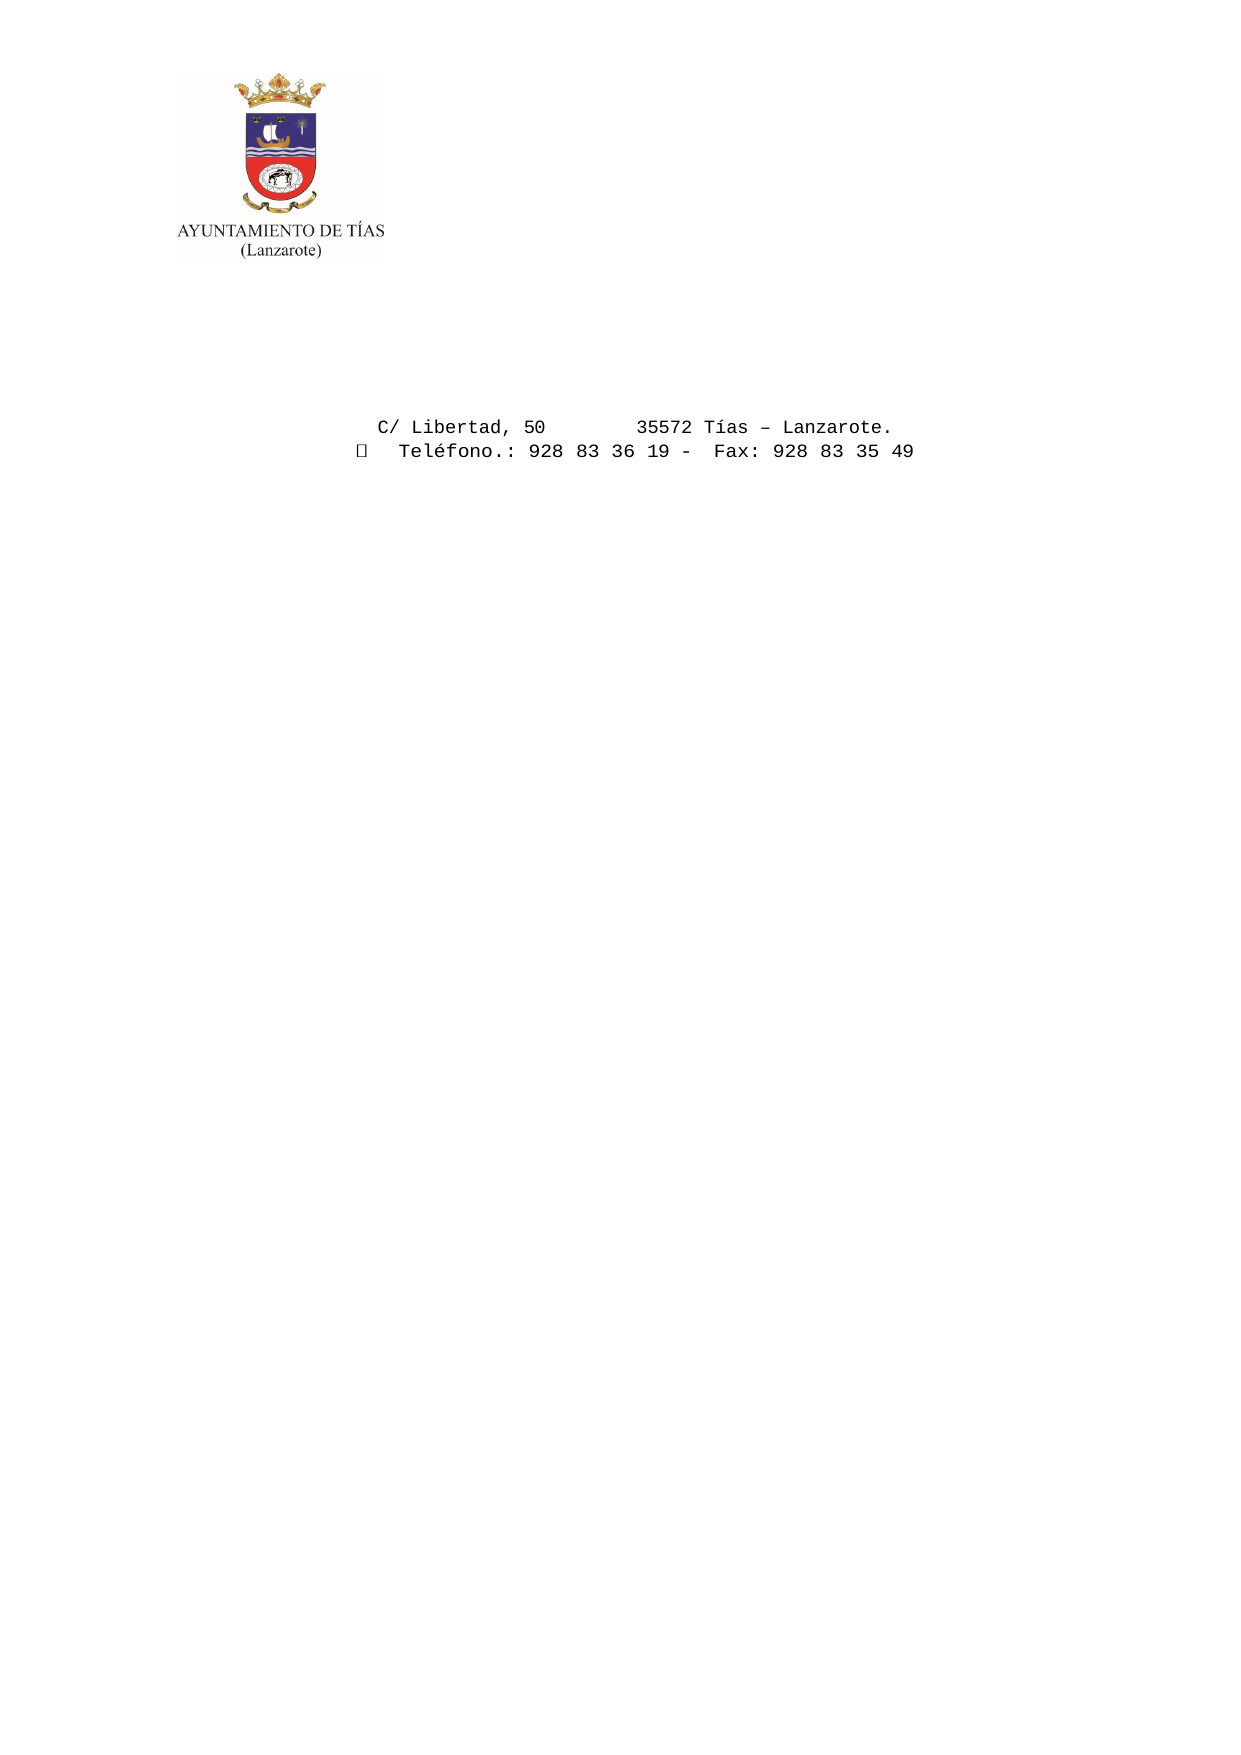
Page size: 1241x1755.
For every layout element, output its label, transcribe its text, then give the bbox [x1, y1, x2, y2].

text 🕿 Teléfono.: 928 83 36 19 - Fax: 928 83 35 49 [162, 439, 1108, 463]
text C/ Libertad, 50 35572 Tías – Lanzarote. [162, 418, 1108, 439]
